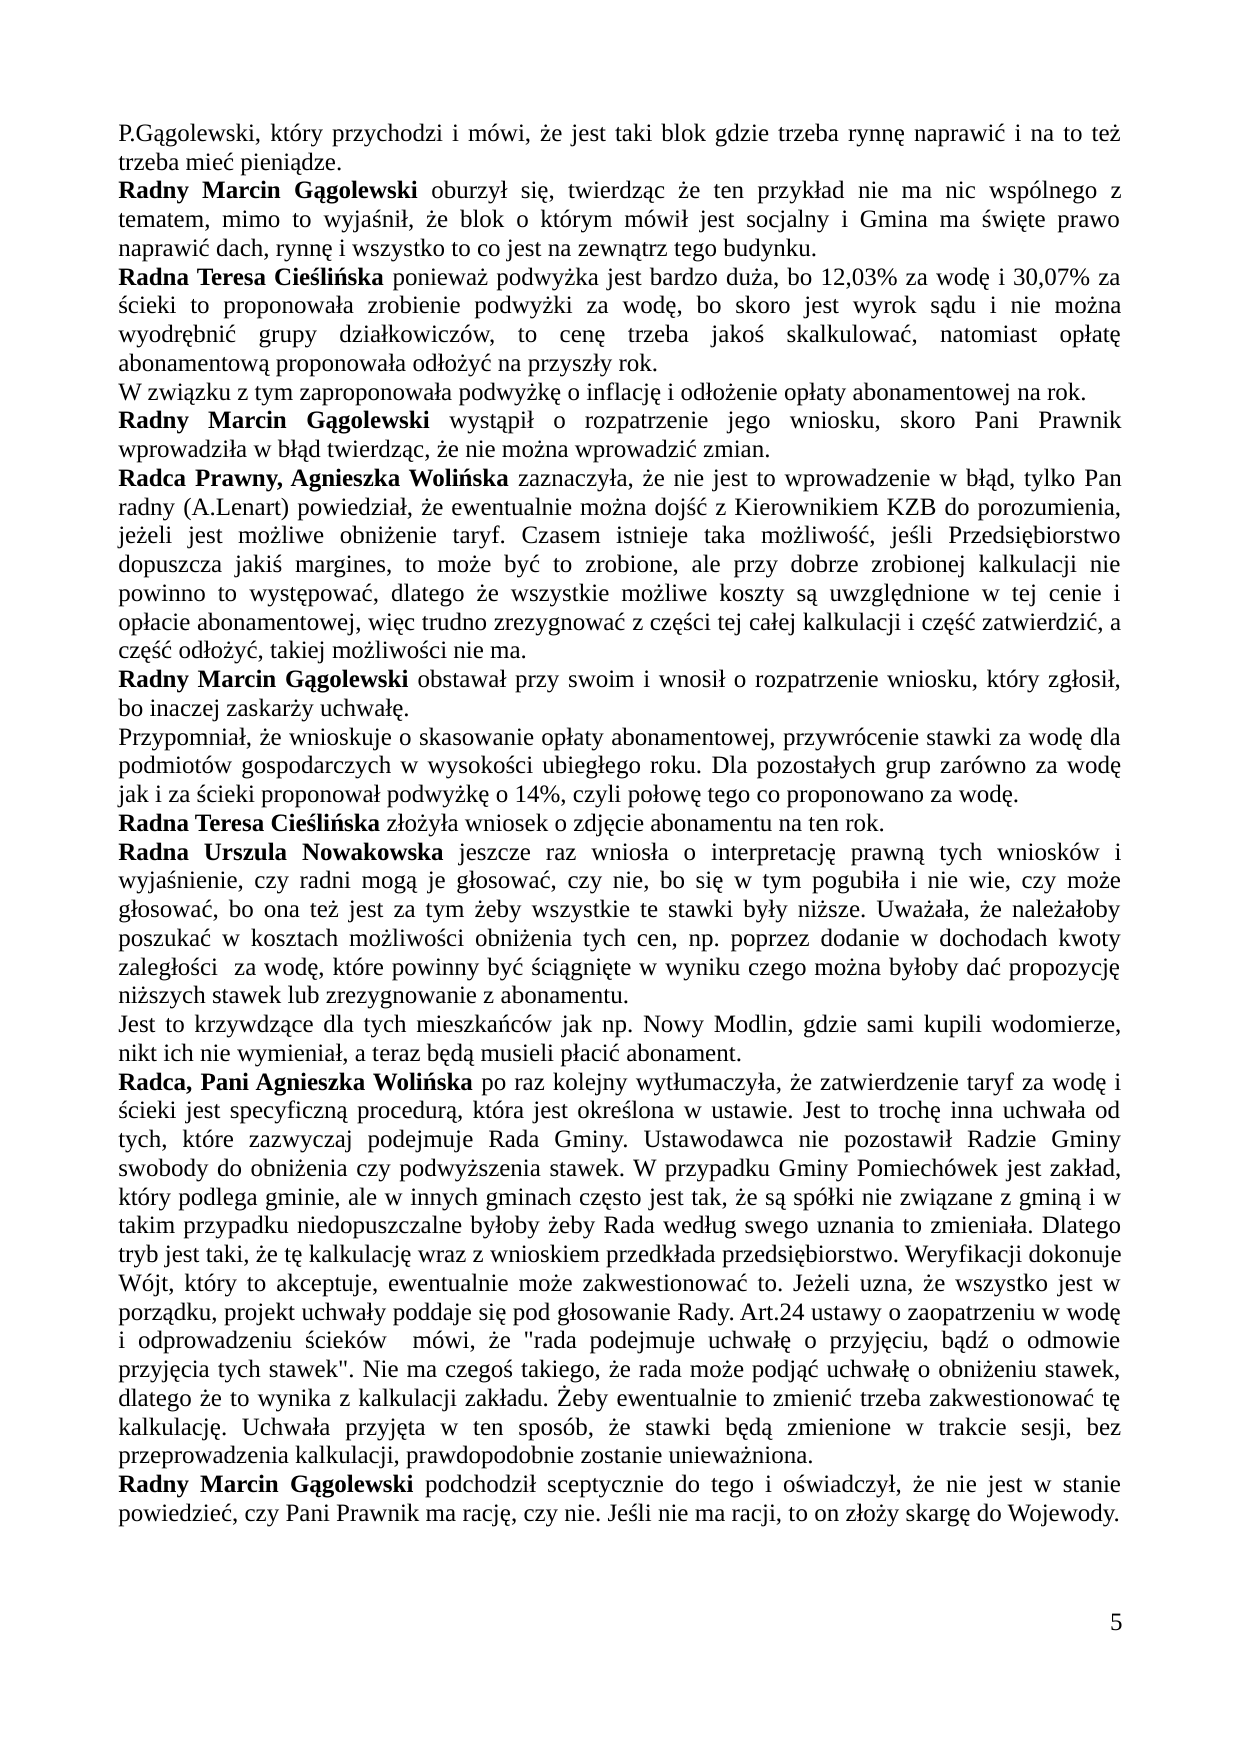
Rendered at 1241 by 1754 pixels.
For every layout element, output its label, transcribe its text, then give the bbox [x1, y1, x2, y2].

text Radca, Pani Agnieszka Wolińska po raz kolejny wytłumaczyła, że zatwierdzenie taryf za wodę i ścieki jest specyficzną procedurą, która jest określona w ustawie. Jest to trochę inna uchwała od tych, które zazwyczaj podejmuje Rada Gminy. Ustawodawca nie pozostawił Radzie Gminy swobody do obniżenia czy podwyższenia stawek. W przypadku Gminy Pomiechówek jest zakład, który podlega gminie, ale w innych gminach często jest tak, że są spółki nie związane z gminą i w takim przypadku niedopuszczalne byłoby żeby Rada według swego uznania to zmieniała. Dlatego tryb jest taki, że tę kalkulację wraz z wnioskiem przedkłada przedsiębiorstwo. Weryfikacji dokonuje Wójt, który to akceptuje, ewentualnie może zakwestionować to. Jeżeli uzna, że wszystko jest w porządku, projekt uchwały poddaje się pod głosowanie Rady. Art.24 ustawy o zaopatrzeniu w wodę i odprowadzeniu ścieków mówi, że "rada podejmuje uchwałę o przyjęciu, bądź o odmowie przyjęcia tych stawek". Nie ma czegoś takiego, że rada może podjąć uchwałę o obniżeniu stawek, dlatego że to wynika z kalkulacji zakładu. Żeby ewentualnie to zmienić trzeba zakwestionować tę kalkulację. Uchwała przyjęta w ten sposób, że stawki będą zmienione w trakcie sesji, bez przeprowadzenia kalkulacji, prawdopodobnie zostanie unieważniona. [118, 1067, 1122, 1469]
text Przypomniał, że wnioskuje o skasowanie opłaty abonamentowej, przywrócenie stawki za wodę dla podmiotów gospodarczych w wysokości ubiegłego roku. Dla pozostałych grup zarówno za wodę jak i za ścieki proponował podwyżkę o 14%, czyli połowę tego co proponowano za wodę. [118, 722, 1122, 808]
text Radny Marcin Gągolewski wystąpił o rozpatrzenie jego wniosku, skoro Pani Prawnik wprowadziła w błąd twierdząc, że nie można wprowadzić zmian. [118, 406, 1122, 463]
text P.Gągolewski, który przychodzi i mówi, że jest taki blok gdzie trzeba rynnę naprawić i na to też trzeba mieć pieniądze. [118, 118, 1122, 176]
text Radny Marcin Gągolewski podchodził sceptycznie do tego i oświadczył, że nie jest w stanie powiedzieć, czy Pani Prawnik ma rację, czy nie. Jeśli nie ma racji, to on złoży skargę do Wojewody. [118, 1469, 1122, 1527]
text Jest to krzywdzące dla tych mieszkańców jak np. Nowy Modlin, gdzie sami kupili wodomierze, nikt ich nie wymieniał, a teraz będą musieli płacić abonament. [118, 1009, 1122, 1067]
text Radna Urszula Nowakowska jeszcze raz wniosła o interpretację prawną tych wniosków i wyjaśnienie, czy radni mogą je głosować, czy nie, bo się w tym pogubiła i nie wie, czy może głosować, bo ona też jest za tym żeby wszystkie te stawki były niższe. Uważała, że należałoby poszukać w kosztach możliwości obniżenia tych cen, np. poprzez dodanie w dochodach kwoty zaległości za wodę, które powinny być ściągnięte w wyniku czego można byłoby dać propozycję niższych stawek lub zrezygnowanie z abonamentu. [118, 837, 1122, 1009]
text Radny Marcin Gągolewski obstawał przy swoim i wnosił o rozpatrzenie wniosku, który zgłosił, bo inaczej zaskarży uchwałę. [118, 664, 1122, 722]
text W związku z tym zaproponowała podwyżkę o inflację i odłożenie opłaty abonamentowej na rok. [118, 377, 1122, 406]
text Radna Teresa Cieślińska ponieważ podwyżka jest bardzo duża, bo 12,03% za wodę i 30,07% za ścieki to proponowała zrobienie podwyżki za wodę, bo skoro jest wyrok sądu i nie można wyodrębnić grupy działkowiczów, to cenę trzeba jakoś skalkulować, natomiast opłatę abonamentową proponowała odłożyć na przyszły rok. [118, 262, 1122, 377]
text Radca Prawny, Agnieszka Wolińska zaznaczyła, że nie jest to wprowadzenie w błąd, tylko Pan radny (A.Lenart) powiedział, że ewentualnie można dojść z Kierownikiem KZB do porozumienia, jeżeli jest możliwe obniżenie taryf. Czasem istnieje taka możliwość, jeśli Przedsiębiorstwo dopuszcza jakiś margines, to może być to zrobione, ale przy dobrze zrobionej kalkulacji nie powinno to występować, dlatego że wszystkie możliwe koszty są uwzględnione w tej cenie i opłacie abonamentowej, więc trudno zrezygnować z części tej całej kalkulacji i część zatwierdzić, a część odłożyć, takiej możliwości nie ma. [118, 463, 1122, 664]
text Radna Teresa Cieślińska złożyła wniosek o zdjęcie abonamentu na ten rok. [118, 808, 1122, 837]
text Radny Marcin Gągolewski oburzył się, twierdząc że ten przykład nie ma nic wspólnego z tematem, mimo to wyjaśnił, że blok o którym mówił jest socjalny i Gmina ma święte prawo naprawić dach, rynnę i wszystko to co jest na zewnątrz tego budynku. [118, 176, 1122, 262]
